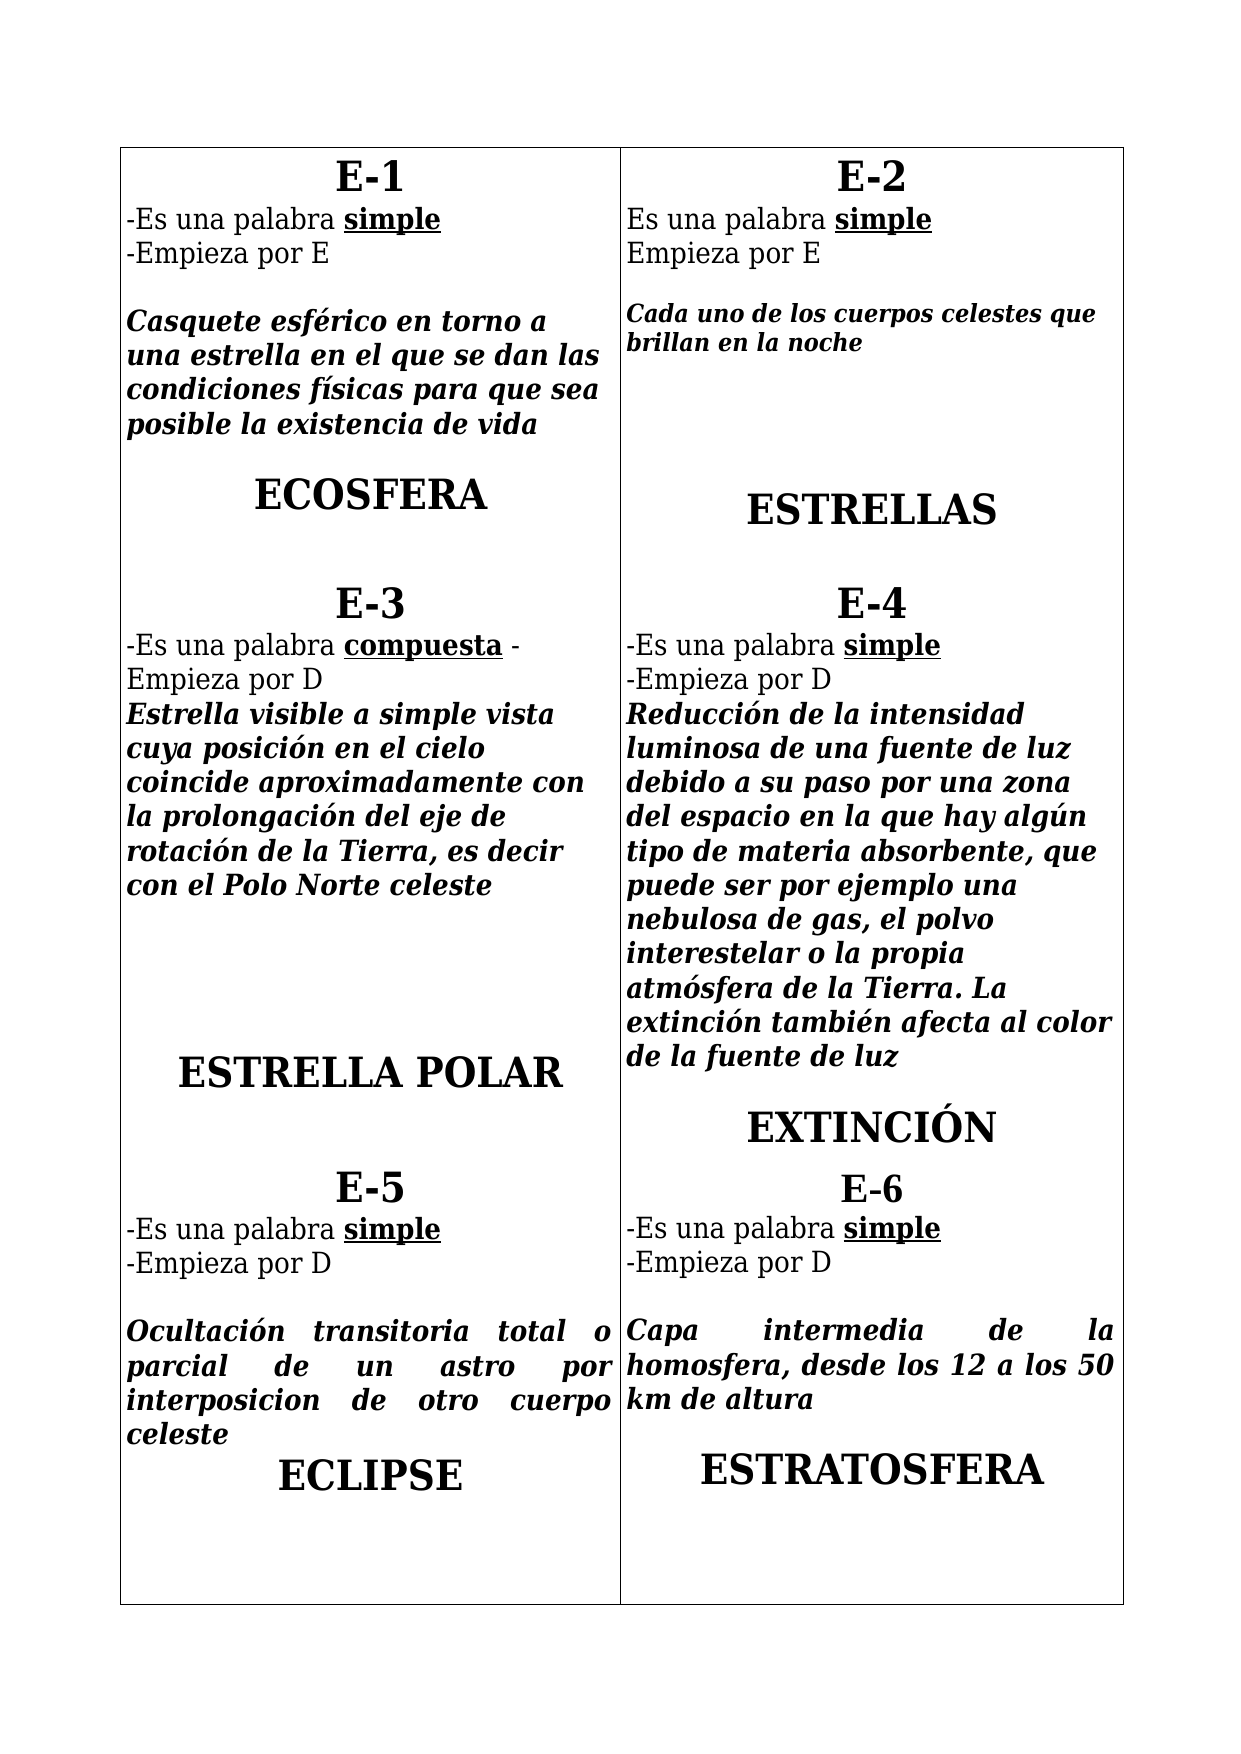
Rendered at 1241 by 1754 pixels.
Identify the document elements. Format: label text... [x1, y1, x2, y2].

table_cell E-6 -Es una palabra simple -Empieza por D Capa intermedia de la homosfera, desde los 12 a los 50 km de altura ESTRATOSFERA [621, 1158, 1123, 1604]
table_cell E-5 -Es una palabra simple -Empieza por D Ocultación transitoria total o parcial de un astro por interposicion de otro cuerpo celeste ECLIPSE [121, 1158, 620, 1604]
table_header E-1 -Es una palabra simple -Empieza por E Casquete esférico en torno a una estrella en el que se dan las condiciones físicas para que sea posible la existencia de vida ECOSFERA [121, 148, 620, 574]
table_header E-2 Es una palabra simple Empieza por E Cada uno de los cuerpos celestes que brillan en la noche ESTRELLAS [621, 148, 1123, 574]
table_cell E-3 -Es una palabra compuesta -Empieza por D Estrella visible a simple vista cuya posición en el cielo coincide aproximadamente con la prolongación del eje de rotación de la Tierra, es decir con el Polo Norte celeste ESTRELLA POLAR [121, 574, 620, 1157]
table_cell E-4 -Es una palabra simple -Empieza por D Reducción de la intensidad luminosa de una fuente de luz debido a su paso por una zona del espacio en la que hay algún tipo de materia absorbente, que puede ser por ejemplo una nebulosa de gas, el polvo interestelar o la propia atmósfera de la Tierra. La extinción también afecta al color de la fuente de luz EXTINCIÓN [621, 574, 1123, 1157]
